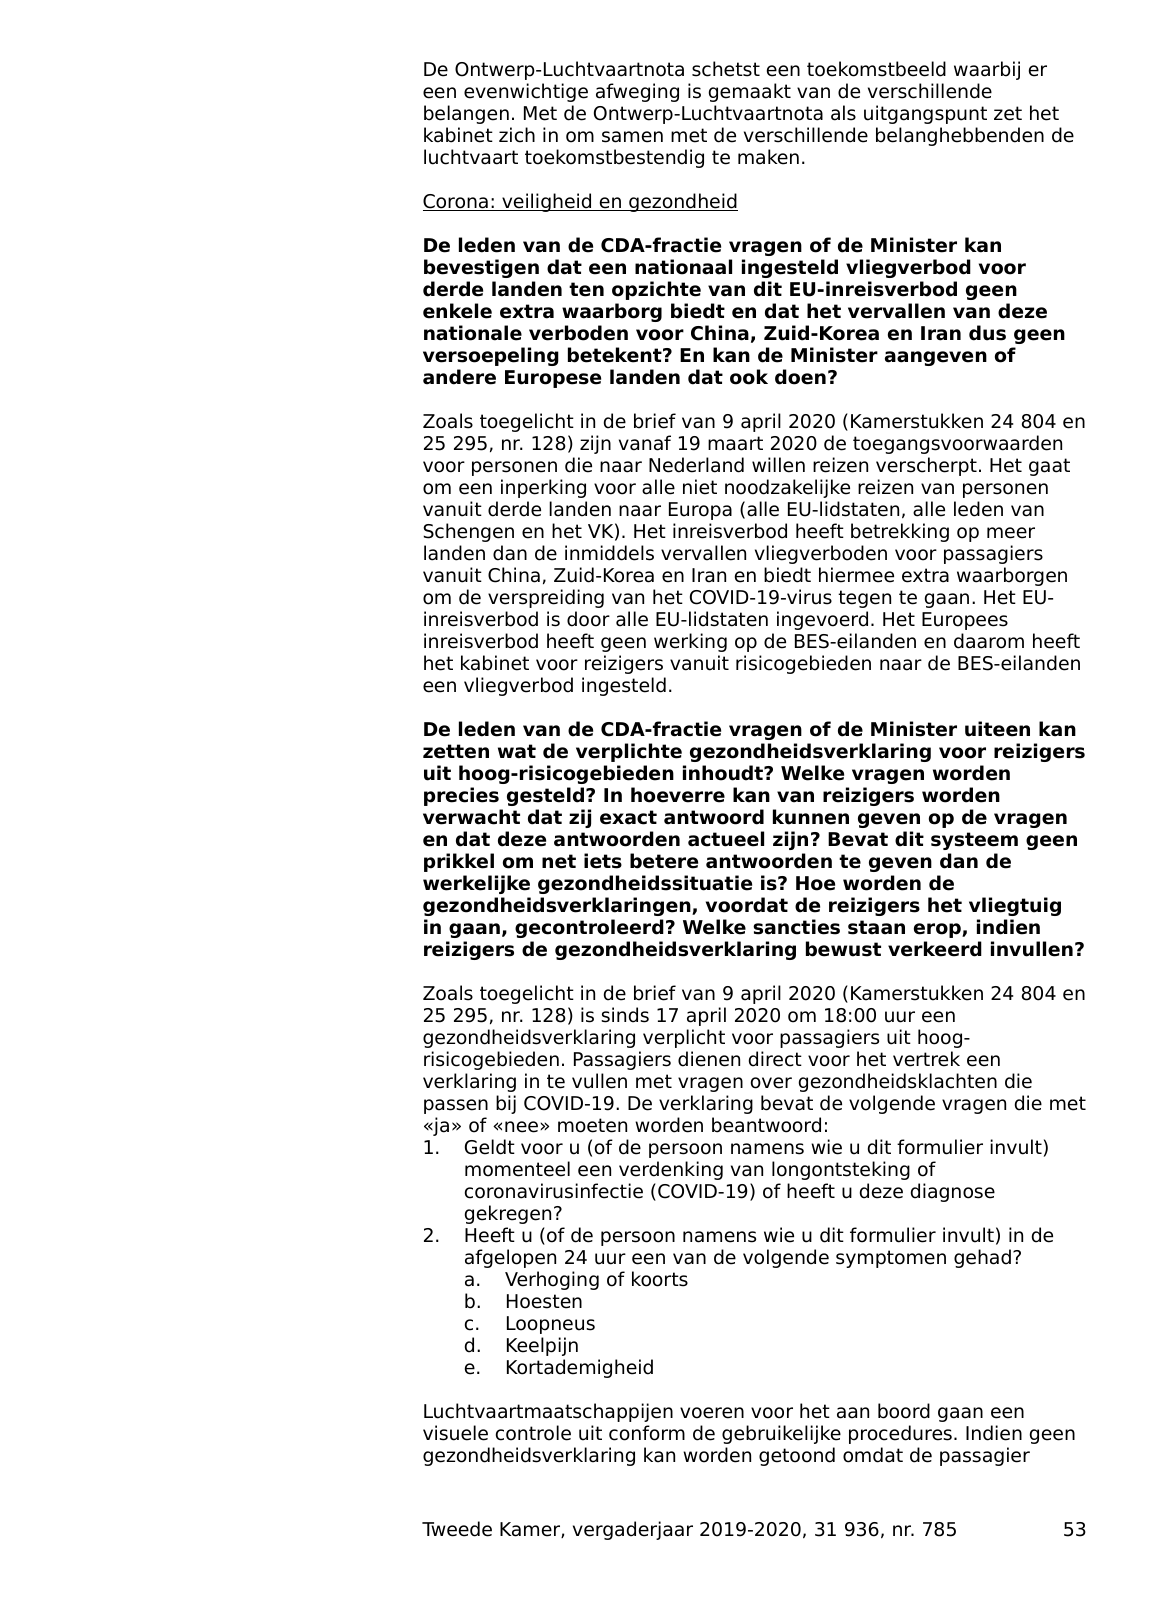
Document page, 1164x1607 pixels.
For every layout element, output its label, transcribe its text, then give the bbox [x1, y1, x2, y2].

text Zoals toegelicht in de brief van 9 april 2020 (Kamerstukken 24 804 en 25 295, nr. 128) zijn vanaf 19 maart 2020 de toegangsvoorwaarden voor personen die naar Nederland willen reizen verscherpt. Het gaat om een inperking voor alle niet noodzakelijke reizen van personen vanuit derde landen naar Europa (alle EU-lidstaten, alle leden van Schengen en het VK). Het inreisverbod heeft betrekking op meer landen dan de inmiddels vervallen vliegverboden voor passagiers vanuit China, Zuid-Korea en Iran en biedt hiermee extra waarborgen om de verspreiding van het COVID-19-virus tegen te gaan. Het EU-inreisverbod is door alle EU-lidstaten ingevoerd. Het Europees inreisverbod heeft geen werking op de BES-eilanden en daarom heeft het kabinet voor reizigers vanuit risicogebieden naar de BES-eilanden een vliegverbod ingesteld. [422, 411, 1087, 697]
text 1. Geldt voor u (of de persoon namens wie u dit formulier invult) momenteel een verdenking van longontsteking of coronavirusinfectie (COVID-19) of heeft u deze diagnose gekregen? [422, 1137, 1087, 1225]
subtitle Corona: veiligheid en gezondheid [422, 191, 1087, 213]
text a. Verhoging of koorts [464, 1269, 1087, 1291]
text 2. Heeft u (of de persoon namens wie u dit formulier invult) in de afgelopen 24 uur een van de volgende symptomen gehad? [422, 1225, 1087, 1269]
text De leden van de CDA-fractie vragen of de Minister kan bevestigen dat een nationaal ingesteld vliegverbod voor derde landen ten opzichte van dit EU-inreisverbod geen enkele extra waarborg biedt en dat het vervallen van deze nationale verboden voor China, Zuid-Korea en Iran dus geen versoepeling betekent? En kan de Minister aangeven of andere Europese landen dat ook doen? [422, 235, 1087, 389]
text e. Kortademigheid [464, 1357, 1087, 1379]
text Luchtvaartmaatschappijen voeren voor het aan boord gaan een visuele controle uit conform de gebruikelijke procedures. Indien geen gezondheidsverklaring kan worden getoond omdat de passagier [422, 1401, 1087, 1467]
text c. Loopneus [464, 1313, 1087, 1335]
text De leden van de CDA-fractie vragen of de Minister uiteen kan zetten wat de verplichte gezondheidsverklaring voor reizigers uit hoog-risicogebieden inhoudt? Welke vragen worden precies gesteld? In hoeverre kan van reizigers worden verwacht dat zij exact antwoord kunnen geven op de vragen en dat deze antwoorden actueel zijn? Bevat dit systeem geen prikkel om net iets betere antwoorden te geven dan de werkelijke gezondheidssituatie is? Hoe worden de gezondheidsverklaringen, voordat de reizigers het vliegtuig in gaan, gecontroleerd? Welke sancties staan erop, indien reizigers de gezondheidsverklaring bewust verkeerd invullen? [422, 719, 1087, 961]
text b. Hoesten [464, 1291, 1087, 1313]
text d. Keelpijn [464, 1335, 1087, 1357]
text De Ontwerp-Luchtvaartnota schetst een toekomstbeeld waarbij er een evenwichtige afweging is gemaakt van de verschillende belangen. Met de Ontwerp-Luchtvaartnota als uitgangspunt zet het kabinet zich in om samen met de verschillende belanghebbenden de luchtvaart toekomstbestendig te maken. [422, 59, 1087, 169]
text Zoals toegelicht in de brief van 9 april 2020 (Kamerstukken 24 804 en 25 295, nr. 128) is sinds 17 april 2020 om 18:00 uur een gezondheidsverklaring verplicht voor passagiers uit hoog-risicogebieden. Passagiers dienen direct voor het vertrek een verklaring in te vullen met vragen over gezondheidsklachten die passen bij COVID-19. De verklaring bevat de volgende vragen die met «ja» of «nee» moeten worden beantwoord: [422, 983, 1087, 1137]
